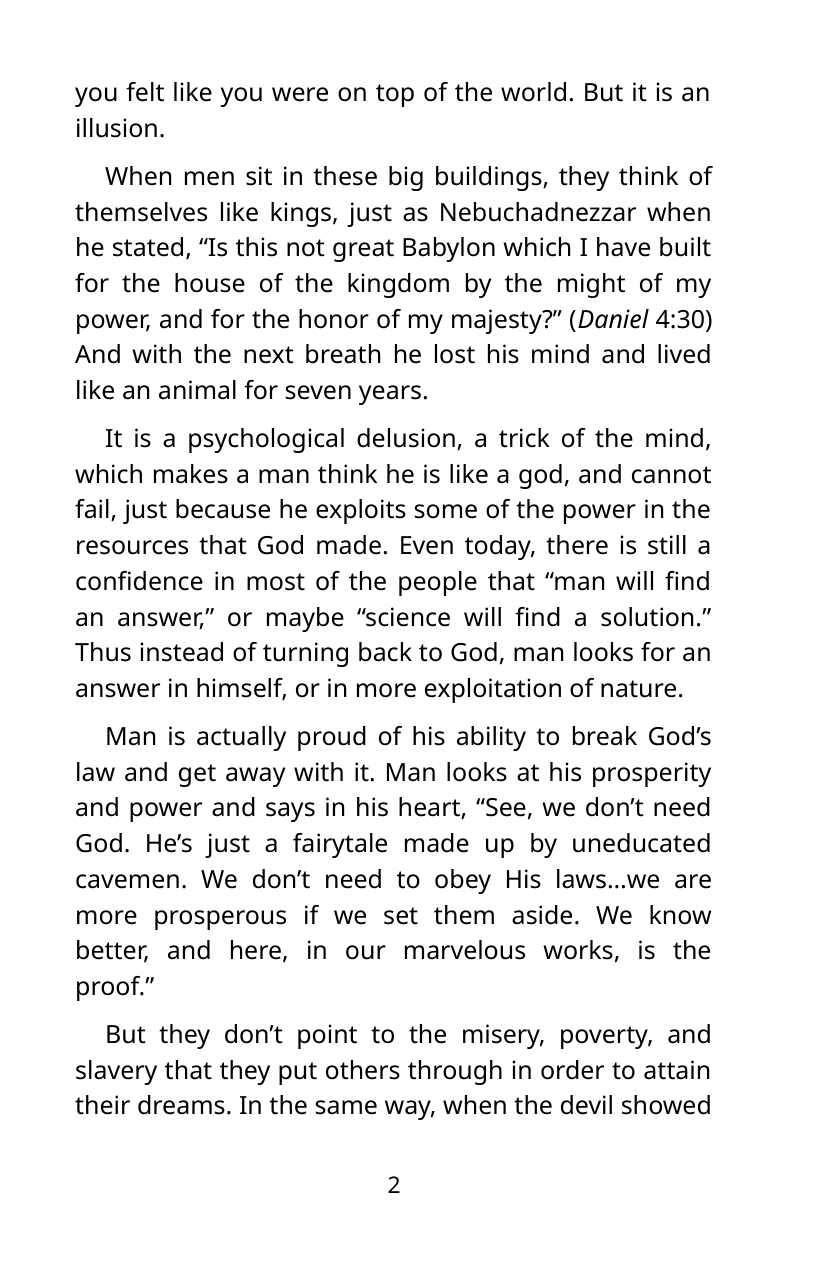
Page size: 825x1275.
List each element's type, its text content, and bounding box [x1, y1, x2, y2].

text But they don’t point to the misery, poverty, and slavery that they put others through in order to attain their dreams. In the same way, when the devil showed [75, 1017, 712, 1122]
text Man is actually proud of his ability to break God’s law and get away with it. Man looks at his prosperity and power and says in his heart, “See, we don’t need God. He’s just a fairytale made up by uneducated cavemen. We don’t need to obey His laws…we are more prosperous if we set them aside. We know better, and here, in our marvelous works, is the proof.” [75, 719, 712, 1003]
text you felt like you were on top of the world. But it is an illusion. [75, 75, 712, 145]
text It is a psychological delusion, a trick of the mind, which makes a man think he is like a god, and cannot fail, just because he exploits some of the power in the resources that God made. Even today, there is still a confidence in most of the people that “man will find an answer,” or maybe “science will find a solution.” Thus instead of turning back to God, man looks for an answer in himself, or in more exploitation of nature. [75, 421, 712, 705]
text When men sit in these big buildings, they think of themselves like kings, just as Nebuchadnezzar when he stated, “Is this not great Babylon which I have built for the house of the kingdom by the might of my power, and for the honor of my majesty?” (Daniel 4:30) And with the next breath he lost his mind and lived like an animal for seven years. [75, 158, 712, 407]
